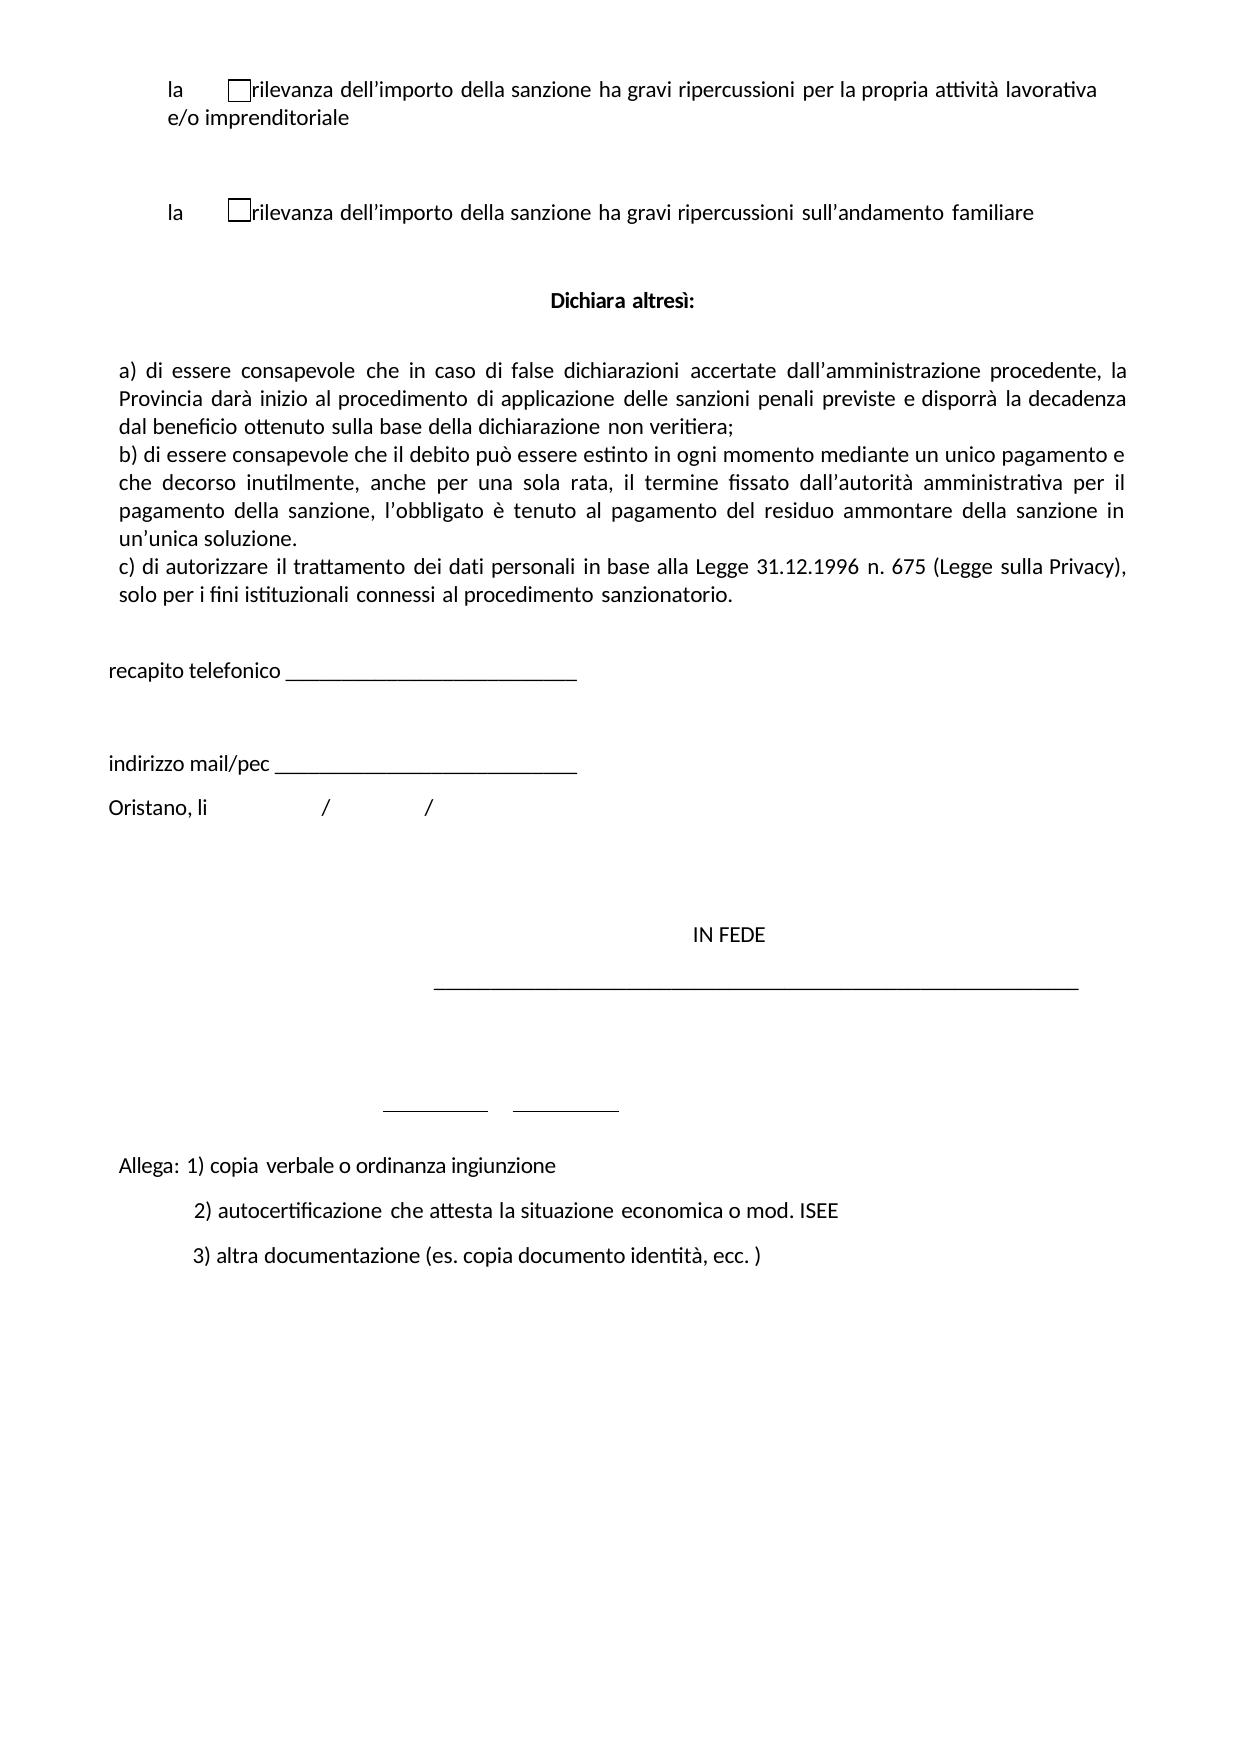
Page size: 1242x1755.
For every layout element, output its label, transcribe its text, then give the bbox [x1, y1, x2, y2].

text c) di autorizzare il trattamento dei dati personali in base alla Legge 31.12.1996 n. 675 (Legge sulla Privacy), solo per i fini istituzionali connessi al procedimento sanzionatorio. [119, 552, 1127, 608]
text _________________________________________________________ [108, 965, 1127, 993]
text 2) autocertificazione che attesta la situazione economica o mod. ISEE [193, 1196, 1127, 1224]
text IN FEDE [108, 920, 1127, 948]
text Oristano, li / / [108, 793, 1127, 822]
text la rilevanza dell’importo della sanzione ha gravi ripercussioni per la propria attività lavorativa e/o imprenditoriale [167, 75, 1109, 131]
text 3) altra documentazione (es. copia documento identità, ecc. ) [192, 1241, 1127, 1269]
text Allega: 1) copia verbale o ordinanza ingiunzione [119, 1151, 1127, 1179]
text Dichiara altresì: [119, 286, 1127, 314]
text la rilevanza dell’importo della sanzione ha gravi ripercussioni sull’andamento familiare [167, 198, 1127, 226]
text a) di essere consapevole che in caso di false dichiarazioni accertate dall’amministrazione procedente, la Provincia darà inizio al procedimento di applicazione delle sanzioni penali previste e disporrà la decadenza dal beneficio ottenuto sulla base della dichiarazione non veritiera; [119, 356, 1127, 440]
text indirizzo mail/pec ___________________________ [108, 749, 1127, 777]
text recapito telefonico __________________________ [108, 655, 1127, 684]
text b) di essere consapevole che il debito può essere estinto in ogni momento mediante un unico pagamento e che decorso inutilmente, anche per una sola rata, il termine fissato dall’autorità amministrativa per il pagamento della sanzione, l’obbligato è tenuto al pagamento del residuo ammontare della sanzione in un’unica soluzione. [119, 440, 1127, 552]
